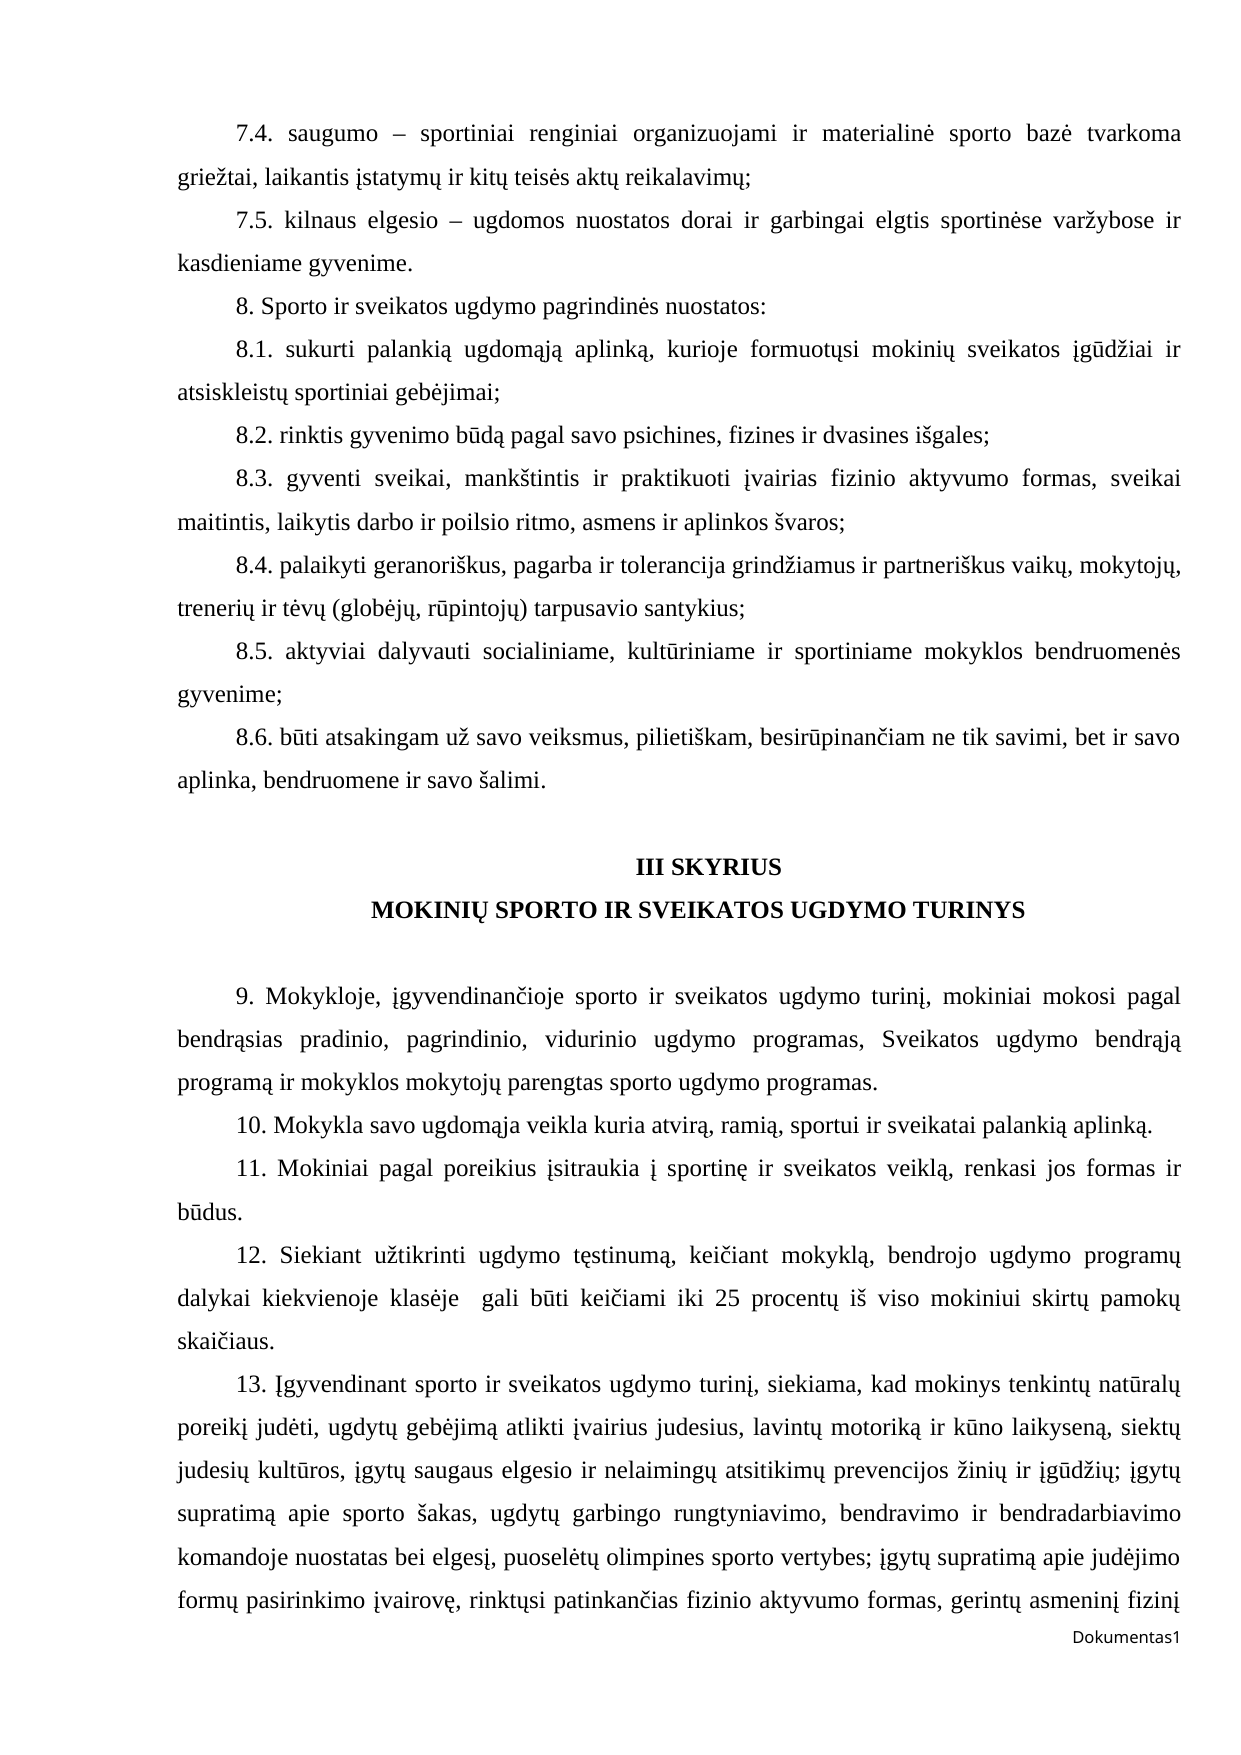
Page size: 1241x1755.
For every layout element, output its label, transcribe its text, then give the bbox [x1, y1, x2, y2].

text 7.5. kilnaus elgesio – ugdomos nuostatos dorai ir garbingai elgtis sportinėse varžybose ir kasdieniame gyvenime. [177, 205, 1182, 277]
text 10. Mokykla savo ugdomąja veikla kuria atvirą, ramią, sportui ir sveikatai palankią aplinką. [177, 1110, 1182, 1139]
text 7.4. saugumo – sportiniai renginiai organizuojami ir materialinė sporto bazė tvarkoma griežtai, laikantis įstatymų ir kitų teisės aktų reikalavimų; [177, 118, 1182, 190]
text 8.5. aktyviai dalyvauti socialiniame, kultūriniame ir sportiniame mokyklos bendruomenės gyvenime; [177, 636, 1182, 708]
text 11. Mokiniai pagal poreikius įsitraukia į sportinę ir sveikatos veiklą, renkasi jos formas ir būdus. [177, 1153, 1182, 1225]
text 9. Mokykloje, įgyvendinančioje sporto ir sveikatos ugdymo turinį, mokiniai mokosi pagal bendrąsias pradinio, pagrindinio, vidurinio ugdymo programas, Sveikatos ugdymo bendrąją programą ir mokyklos mokytojų parengtas sporto ugdymo programas. [177, 981, 1182, 1096]
text 8.1. sukurti palankią ugdomąją aplinką, kurioje formuotųsi mokinių sveikatos įgūdžiai ir atsiskleistų sportiniai gebėjimai; [177, 334, 1182, 406]
text 13. Įgyvendinant sporto ir sveikatos ugdymo turinį, siekiama, kad mokinys tenkintų natūralų poreikį judėti, ugdytų gebėjimą atlikti įvairius judesius, lavintų motoriką ir kūno laikyseną, siektų judesių kultūros, įgytų saugaus elgesio ir nelaimingų atsitikimų prevencijos žinių ir įgūdžių; įgytų supratimą apie sporto šakas, ugdytų garbingo rungtyniavimo, bendravimo ir bendradarbiavimo komandoje nuostatas bei elgesį, puoselėtų olimpines sporto vertybes; įgytų supratimą apie judėjimo formų pasirinkimo įvairovę, rinktųsi patinkančias fizinio aktyvumo formas, gerintų asmeninį fizinį [177, 1369, 1182, 1613]
text 8.3. gyventi sveikai, mankštintis ir praktikuoti įvairias fizinio aktyvumo formas, sveikai maitintis, laikytis darbo ir poilsio ritmo, asmens ir aplinkos švaros; [177, 463, 1182, 535]
text 12. Siekiant užtikrinti ugdymo tęstinumą, keičiant mokyklą, bendrojo ugdymo programų dalykai kiekvienoje klasėje gali būti keičiami iki 25 procentų iš viso mokiniui skirtų pamokų skaičiaus. [177, 1240, 1182, 1355]
text 8. Sporto ir sveikatos ugdymo pagrindinės nuostatos: [177, 291, 1182, 320]
text 8.4. palaikyti geranoriškus, pagarba ir tolerancija grindžiamus ir partneriškus vaikų, mokytojų, trenerių ir tėvų (globėjų, rūpintojų) tarpusavio santykius; [177, 550, 1182, 622]
text 8.6. būti atsakingam už savo veiksmus, pilietiškam, besirūpinančiam ne tik savimi, bet ir savo aplinka, bendruomene ir savo šalimi. [177, 722, 1182, 794]
text 8.2. rinktis gyvenimo būdą pagal savo psichines, fizines ir dvasines išgales; [177, 420, 1182, 449]
text III SKYRIUS [177, 852, 1182, 880]
text MOKINIŲ SPORTO IR SVEIKATOS UGDYMO TURINYS [214, 895, 1182, 923]
